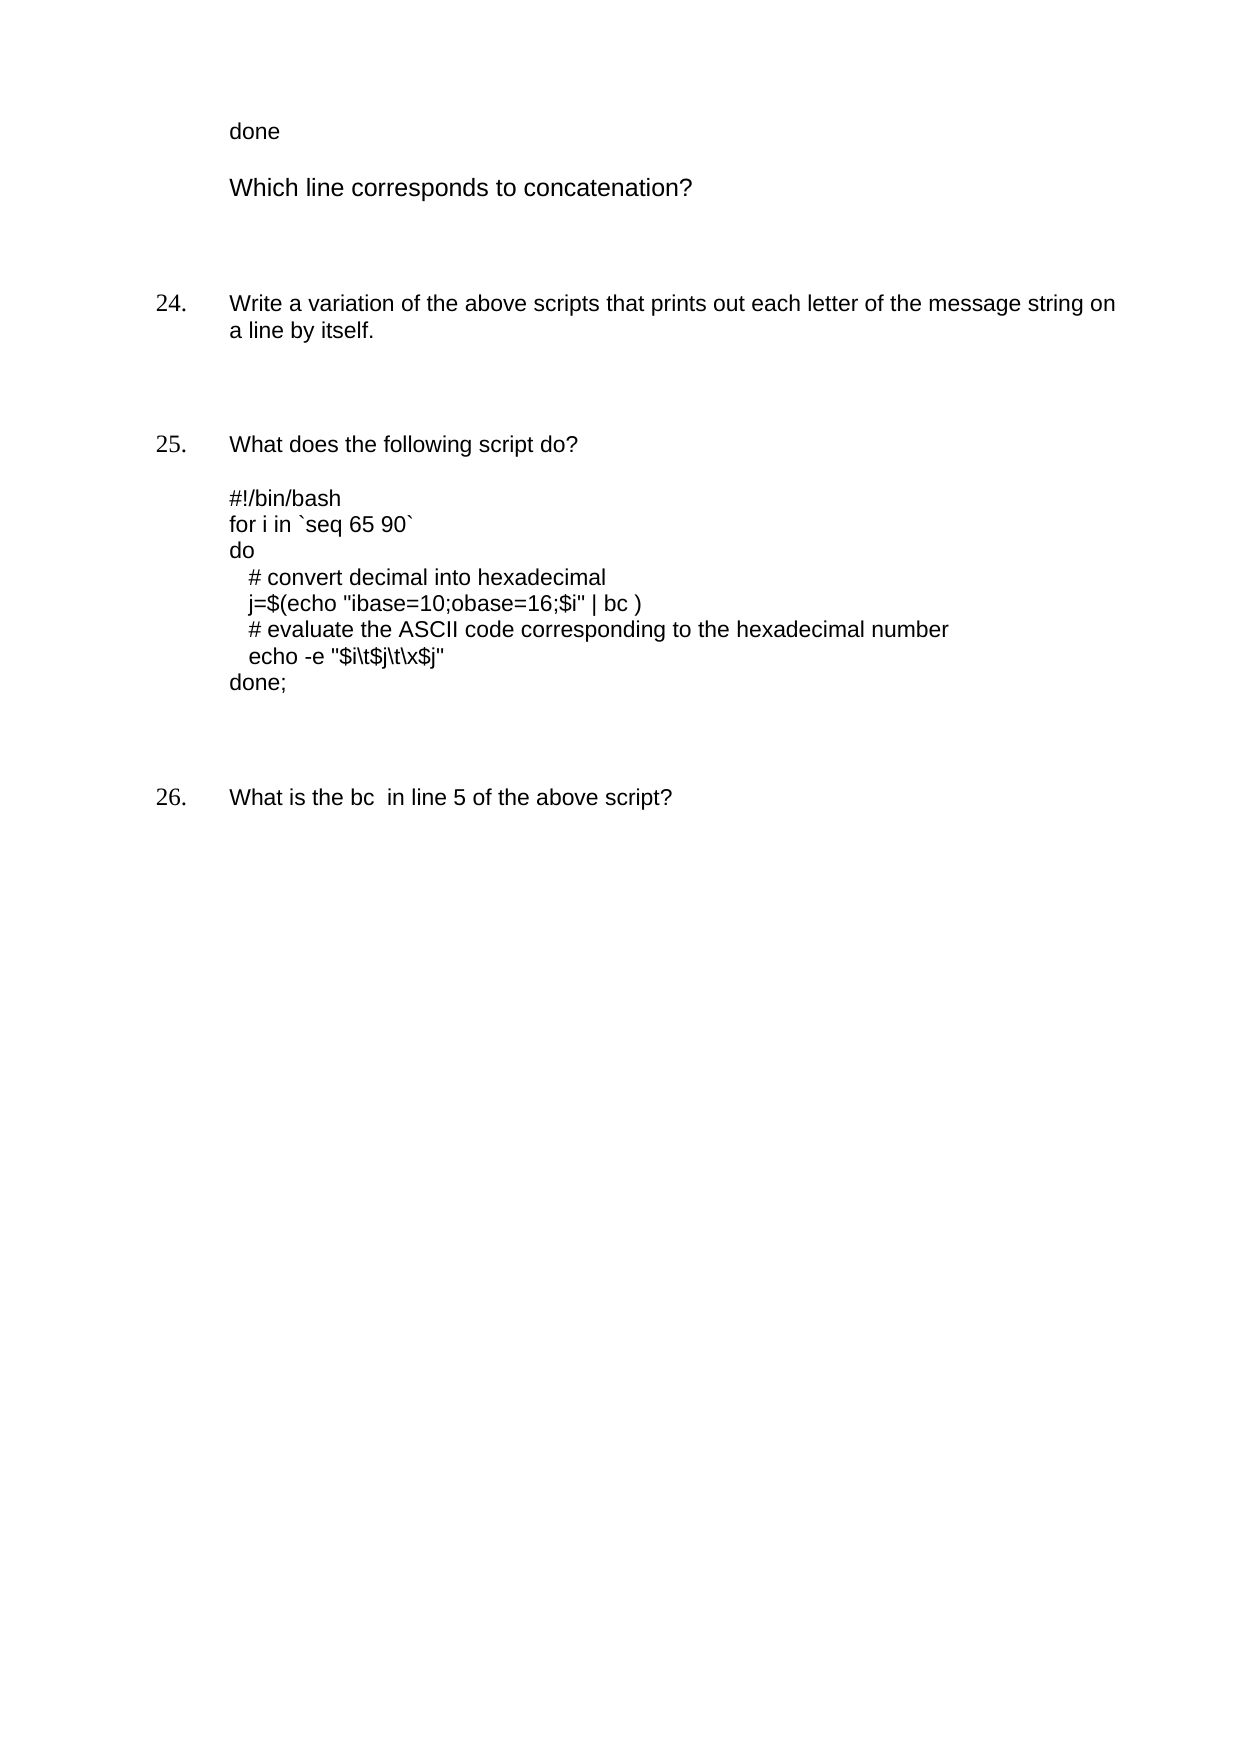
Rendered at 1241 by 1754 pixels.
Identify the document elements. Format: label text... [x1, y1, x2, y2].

list What does the following script do? [156, 429, 1122, 458]
list # evaluate the ASCII code corresponding to the hexadecimal number [229, 616, 1122, 643]
list done; [229, 669, 1122, 696]
list #!/bin/bash [229, 485, 1122, 511]
list Which line corresponds to concatenation? [229, 173, 1122, 202]
list echo -e "$i\t$j\t\x$j" [229, 643, 1122, 669]
list for i in `seq 65 90` [229, 511, 1122, 537]
list # convert decimal into hexadecimal [229, 564, 1122, 590]
list Write a variation of the above scripts that prints out each letter of the message string on a line by itself. [156, 288, 1122, 343]
list do [229, 537, 1122, 564]
list done [229, 118, 1122, 144]
list j=$(echo "ibase=10;obase=16;$i" | bc ) [229, 590, 1122, 616]
list What is the bc in line 5 of the above script? [156, 782, 1122, 811]
